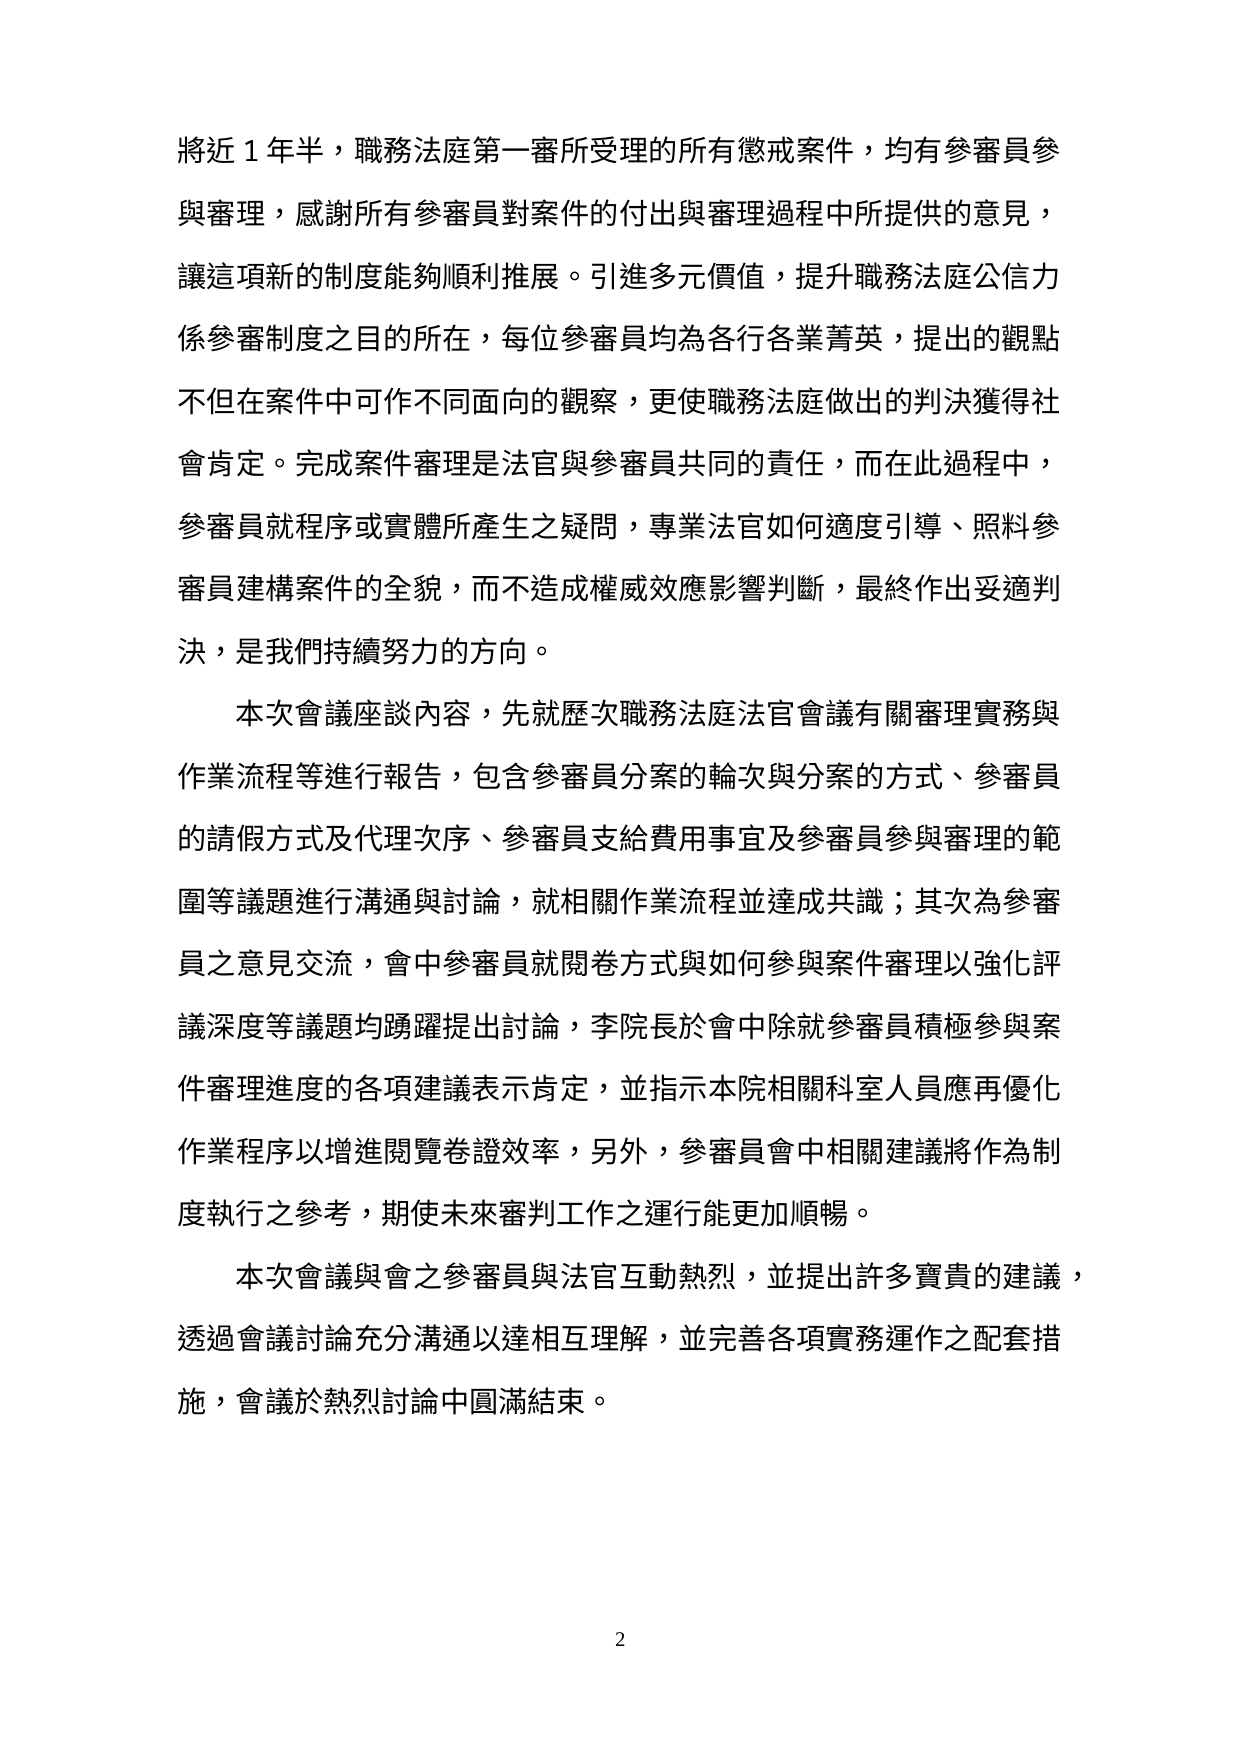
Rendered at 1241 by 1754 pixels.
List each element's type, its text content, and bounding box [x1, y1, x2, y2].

text 本次會議座談內容，先就歷次職務法庭法官會議有關審理實務與作業流程等進行報告，包含參審員分案的輪次與分案的方式、參審員的請假方式及代理次序、參審員支給費用事宜及參審員參與審理的範圍等議題進行溝通與討論，就相關作業流程並達成共識；其次為參審員之意見交流，會中參審員就閱卷方式與如何參與案件審理以強化評議深度等議題均踴躍提出討論，李院長於會中除就參審員積極參與案件審理進度的各項建議表示肯定，並指示本院相關科室人員應再優化作業程序以增進閱覽卷證效率，另外，參審員會中相關建議將作為制度執行之參考，期使未來審判工作之運行能更加順暢。 [177, 670, 1063, 1233]
text 李院長於致詞時表示，懲戒新制自109年7月17日施行至今已將近1年半，職務法庭第一審所受理的所有懲戒案件，均有參審員參與審理，感謝所有參審員對案件的付出與審理過程中所提供的意見，讓這項新的制度能夠順利推展。引進多元價值，提升職務法庭公信力，係參審制度之目的所在，每位參審員均為各行各業菁英，提出的觀點不但在案件中可作不同面向的觀察，更使職務法庭做出的判決獲得社會肯定。完成案件審理是法官與參審員共同的責任，而在此過程中，參審員就程序或實體所產生之疑問，專業法官如何適度引導、照料參審員建構案件的全貌，而不造成權威效應影響判斷，最終作出妥適判決，是我們持續努力的方向。 [177, 108, 1063, 670]
text 本次會議與會之參審員與法官互動熱烈，並提出許多寶貴的建議，透過會議討論充分溝通以達相互理解，並完善各項實務運作之配套措施，會議於熱烈討論中圓滿結束。 [177, 1233, 1063, 1420]
